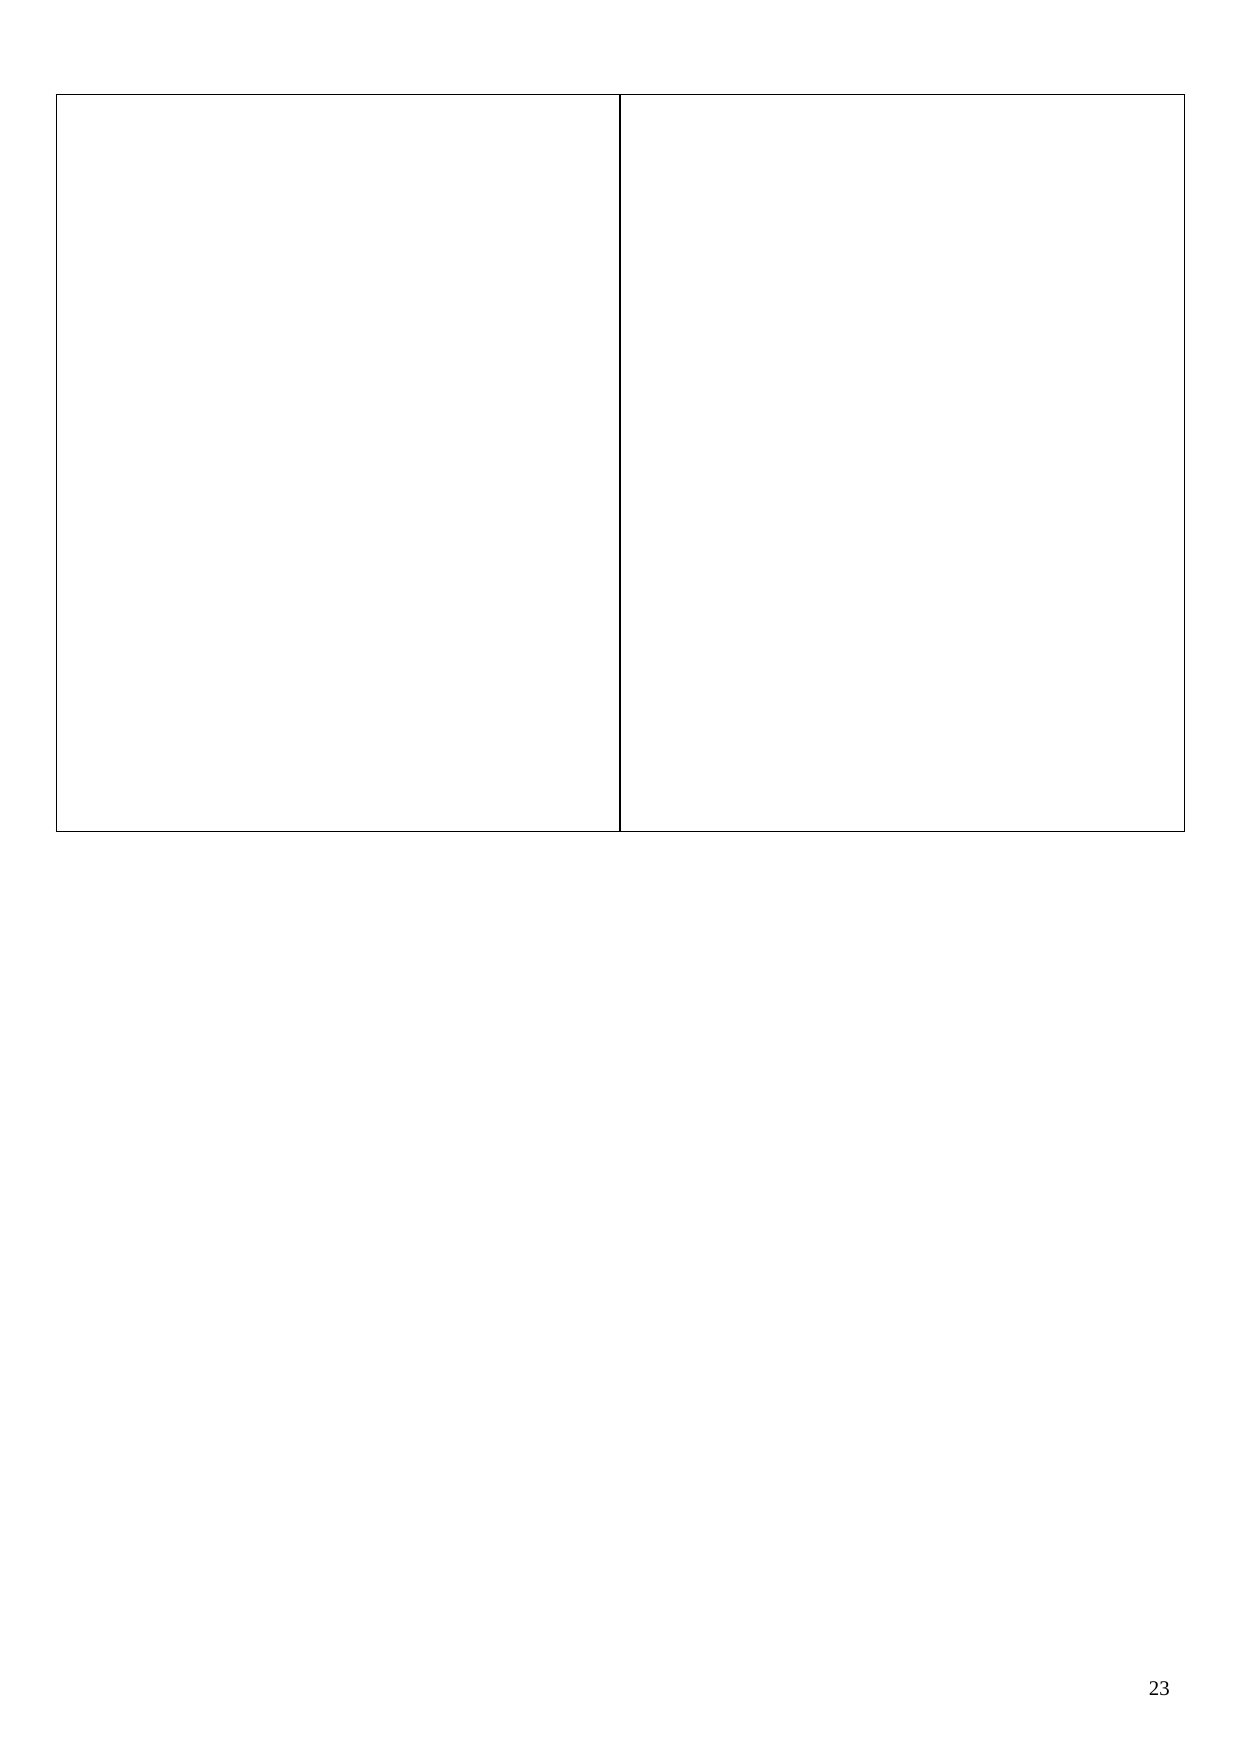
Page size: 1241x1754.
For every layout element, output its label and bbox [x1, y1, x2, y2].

table_cell [621, 95, 1184, 831]
table_cell [57, 95, 619, 831]
